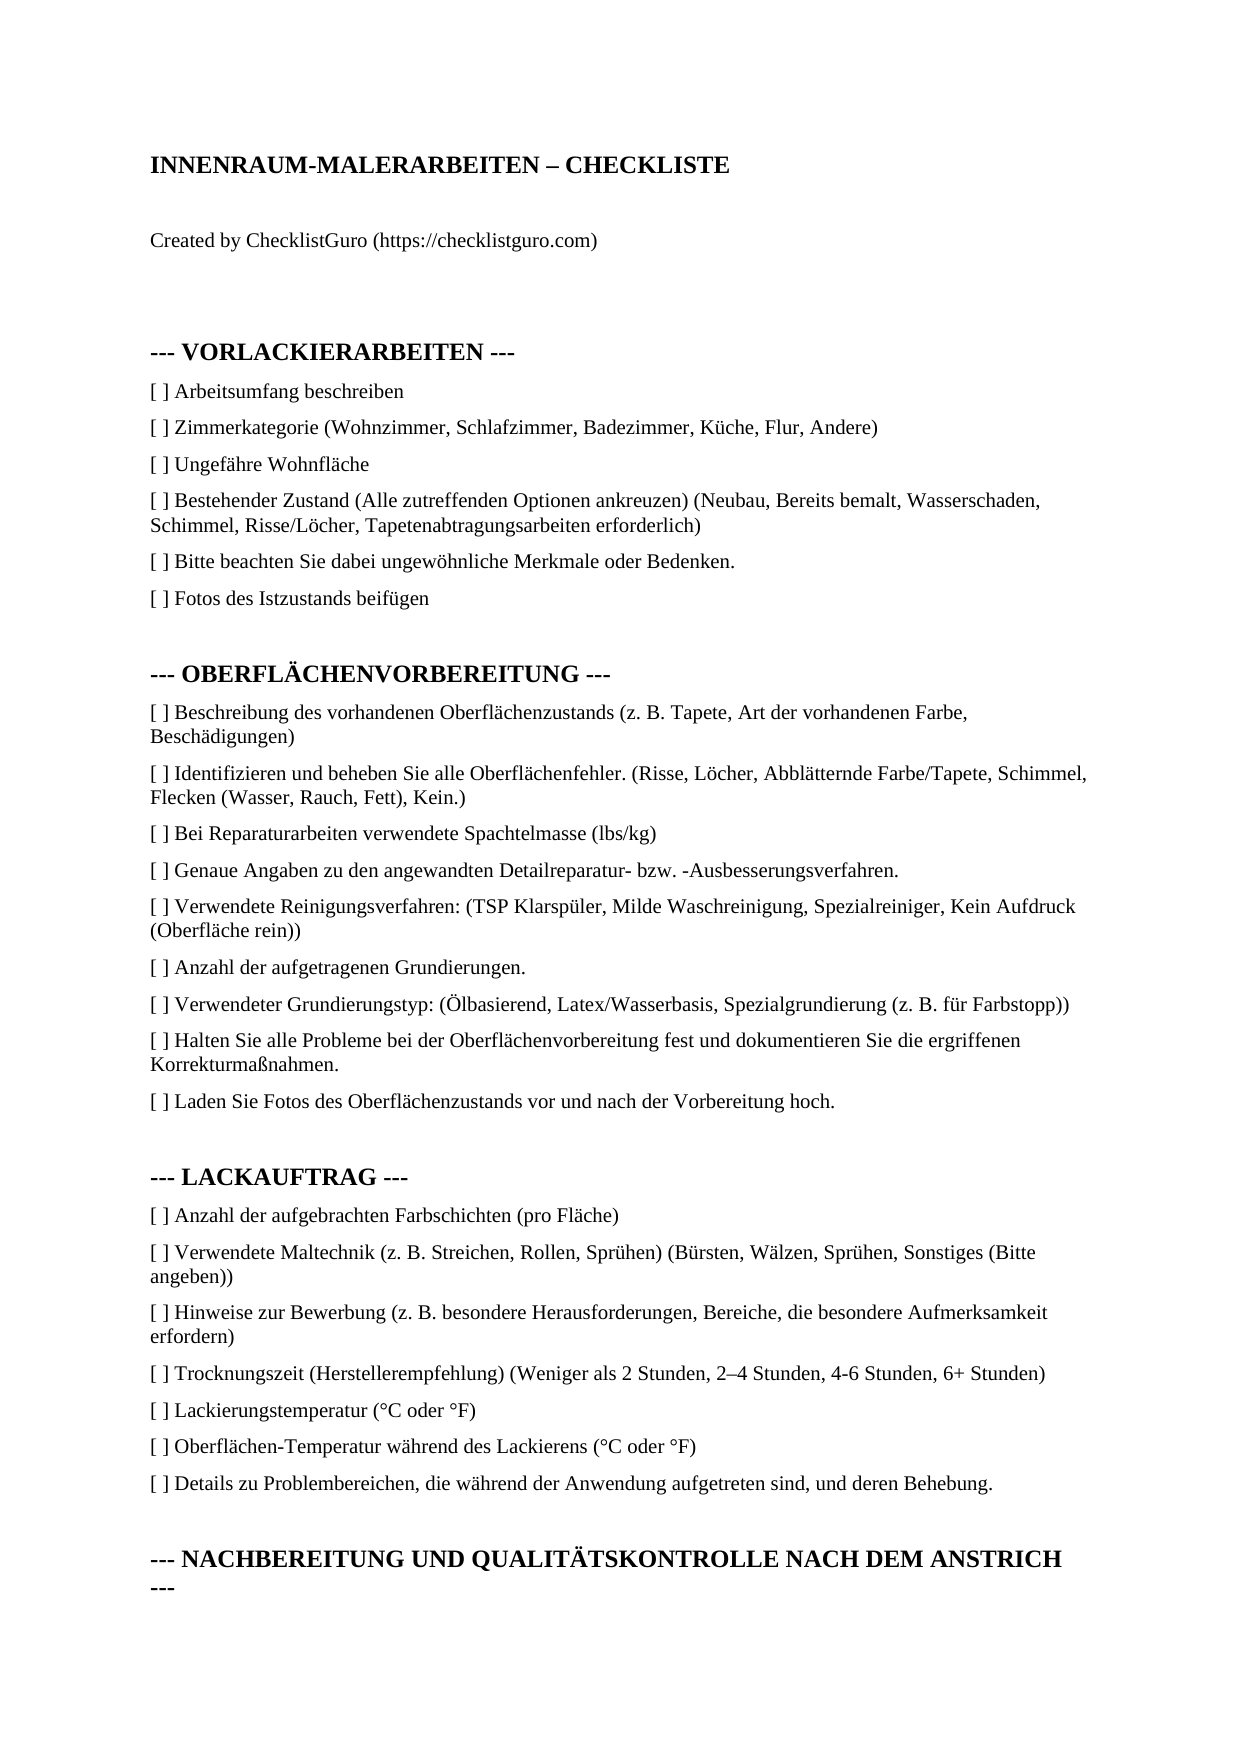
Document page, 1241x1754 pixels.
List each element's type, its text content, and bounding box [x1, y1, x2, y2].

text --- VORLACKIERARBEITEN --- [150, 337, 1090, 366]
text Created by ChecklistGuro (https://checklistguro.com) [150, 228, 1090, 252]
text [ ] Bei Reparaturarbeiten verwendete Spachtelmasse (lbs/kg) [150, 821, 1090, 845]
text [ ] Bestehender Zustand (Alle zutreffenden Optionen ankreuzen) (Neubau, Bereits bemalt, Wasserschaden, Schimmel, Risse/Löcher, Tapetenabtragungsarbeiten erforderlich) [150, 488, 1090, 537]
text [ ] Verwendete Maltechnik (z. B. Streichen, Rollen, Sprühen) (Bürsten, Wälzen, Sprühen, Sonstiges (Bitte angeben)) [150, 1240, 1090, 1288]
text [ ] Laden Sie Fotos des Oberflächenzustands vor und nach der Vorbereitung hoch. [150, 1089, 1090, 1113]
text [ ] Lackierungstemperatur (°C oder °F) [150, 1397, 1090, 1422]
text [ ] Anzahl der aufgebrachten Farbschichten (pro Fläche) [150, 1203, 1090, 1227]
text --- OBERFLÄCHENVORBEREITUNG --- [150, 659, 1090, 687]
text [ ] Zimmerkategorie (Wohnzimmer, Schlafzimmer, Badezimmer, Küche, Flur, Andere) [150, 415, 1090, 439]
text [ ] Arbeitsumfang beschreiben [150, 379, 1090, 403]
text [ ] Genaue Angaben zu den angewandten Detailreparatur- bzw. -Ausbesserungsverfahren. [150, 858, 1090, 882]
text --- LACKAUFTRAG --- [150, 1162, 1090, 1191]
text [ ] Oberflächen-Temperatur während des Lackierens (°C oder °F) [150, 1434, 1090, 1458]
text [ ] Trocknungszeit (Herstellerempfehlung) (Weniger als 2 Stunden, 2–4 Stunden, 4-6 Stunden, 6+ Stunden) [150, 1361, 1090, 1385]
text [ ] Ungefähre Wohnfläche [150, 452, 1090, 476]
text --- NACHBEREITUNG UND QUALITÄTSKONTROLLE NACH DEM ANSTRICH --- [150, 1544, 1090, 1601]
text [ ] Beschreibung des vorhandenen Oberflächenzustands (z. B. Tapete, Art der vorhandenen Farbe, Beschädigungen) [150, 700, 1090, 748]
text [ ] Identifizieren und beheben Sie alle Oberflächenfehler. (Risse, Löcher, Abblätternde Farbe/Tapete, Schimmel, Flecken (Wasser, Rauch, Fett), Kein.) [150, 761, 1090, 809]
text [ ] Bitte beachten Sie dabei ungewöhnliche Merkmale oder Bedenken. [150, 549, 1090, 573]
text [ ] Verwendete Reinigungsverfahren: (TSP Klarspüler, Milde Waschreinigung, Spezialreiniger, Kein Aufdruck (Oberfläche rein)) [150, 894, 1090, 942]
text [ ] Halten Sie alle Probleme bei der Oberflächenvorbereitung fest und dokumentieren Sie die ergriffenen Korrekturmaßnahmen. [150, 1028, 1090, 1076]
text [ ] Fotos des Istzustands beifügen [150, 586, 1090, 610]
text [ ] Hinweise zur Bewerbung (z. B. besondere Herausforderungen, Bereiche, die besondere Aufmerksamkeit erfordern) [150, 1300, 1090, 1348]
text [ ] Anzahl der aufgetragenen Grundierungen. [150, 955, 1090, 979]
text INNENRAUM-MALERARBEITEN – CHECKLISTE [150, 150, 1090, 179]
text [ ] Details zu Problembereichen, die während der Anwendung aufgetreten sind, und deren Behebung. [150, 1471, 1090, 1495]
text [ ] Verwendeter Grundierungstyp: (Ölbasierend, Latex/Wasserbasis, Spezialgrundierung (z. B. für Farbstopp)) [150, 992, 1090, 1016]
